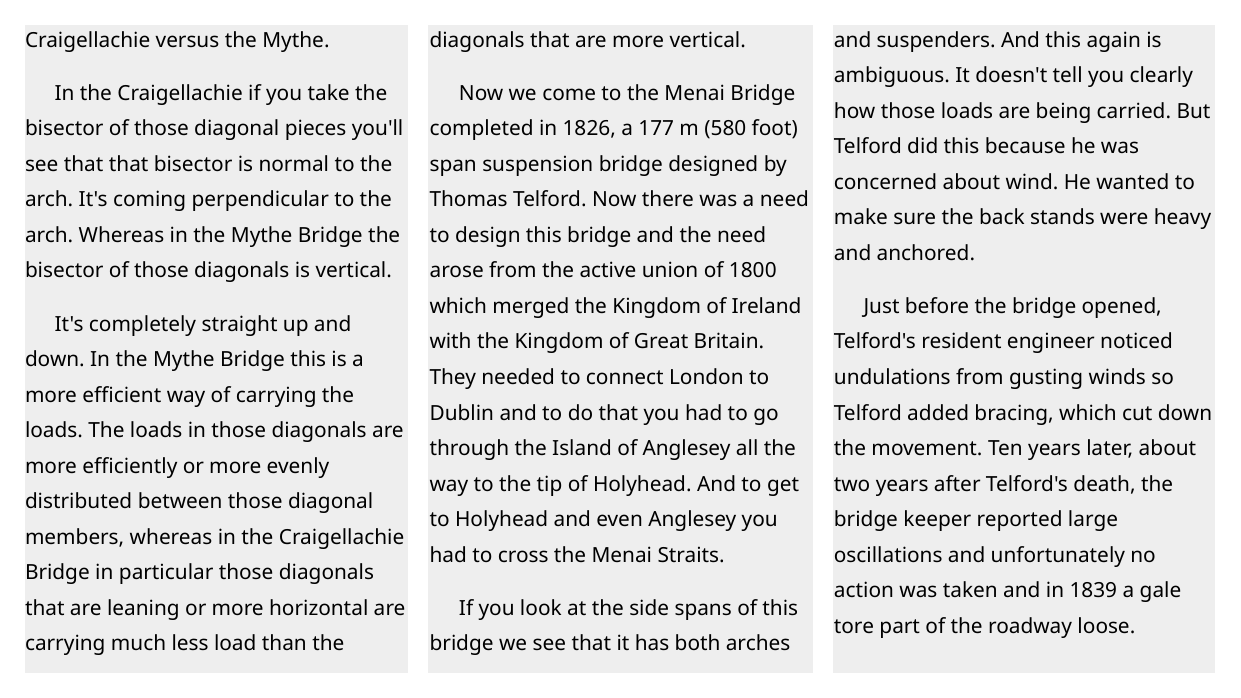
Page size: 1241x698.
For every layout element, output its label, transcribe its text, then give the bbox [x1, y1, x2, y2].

text Just before the bridge opened, Telford's resident engineer noticed undulations from gusting winds so Telford added bracing, which cut down the movement. Ten years later, about two years after Telford's death, the bridge keeper reported large oscillations and unfortunately no action was taken and in 1839 a gale tore part of the roadway loose. [834, 291, 1215, 639]
text diagonals that are more vertical. [429, 25, 811, 53]
text and suspenders. And this again is ambiguous. It doesn't tell you clearly how those loads are being carried. But Telford did this because he was concerned about wind. He wanted to make sure the back stands were heavy and anchored. [834, 25, 1215, 266]
text Craigellachie versus the Mythe. [25, 25, 406, 53]
text If you look at the side spans of this bridge we see that it has both arches [429, 593, 811, 657]
text Now we come to the Menai Bridge completed in 1826, a 177 m (580 foot) span suspension bridge designed by Thomas Telford. Now there was a need to design this bridge and the need arose from the active union of 1800 which merged the Kingdom of Ireland with the Kingdom of Great Britain. They needed to connect London to Dublin and to do that you had to go through the Island of Anglesey all the way to the tip of Holyhead. And to get to Holyhead and even Anglesey you had to cross the Menai Straits. [429, 78, 811, 568]
text In the Craigellachie if you take the bisector of those diagonal pieces you'll see that that bisector is normal to the arch. It's coming perpendicular to the arch. Whereas in the Mythe Bridge the bisector of those diagonals is vertical. [25, 78, 406, 284]
text It's completely straight up and down. In the Mythe Bridge this is a more efficient way of carrying the loads. The loads in those diagonals are more efficiently or more evenly distributed between those diagonal members, whereas in the Craigellachie Bridge in particular those diagonals that are leaning or more horizontal are carrying much less load than the [25, 309, 406, 657]
